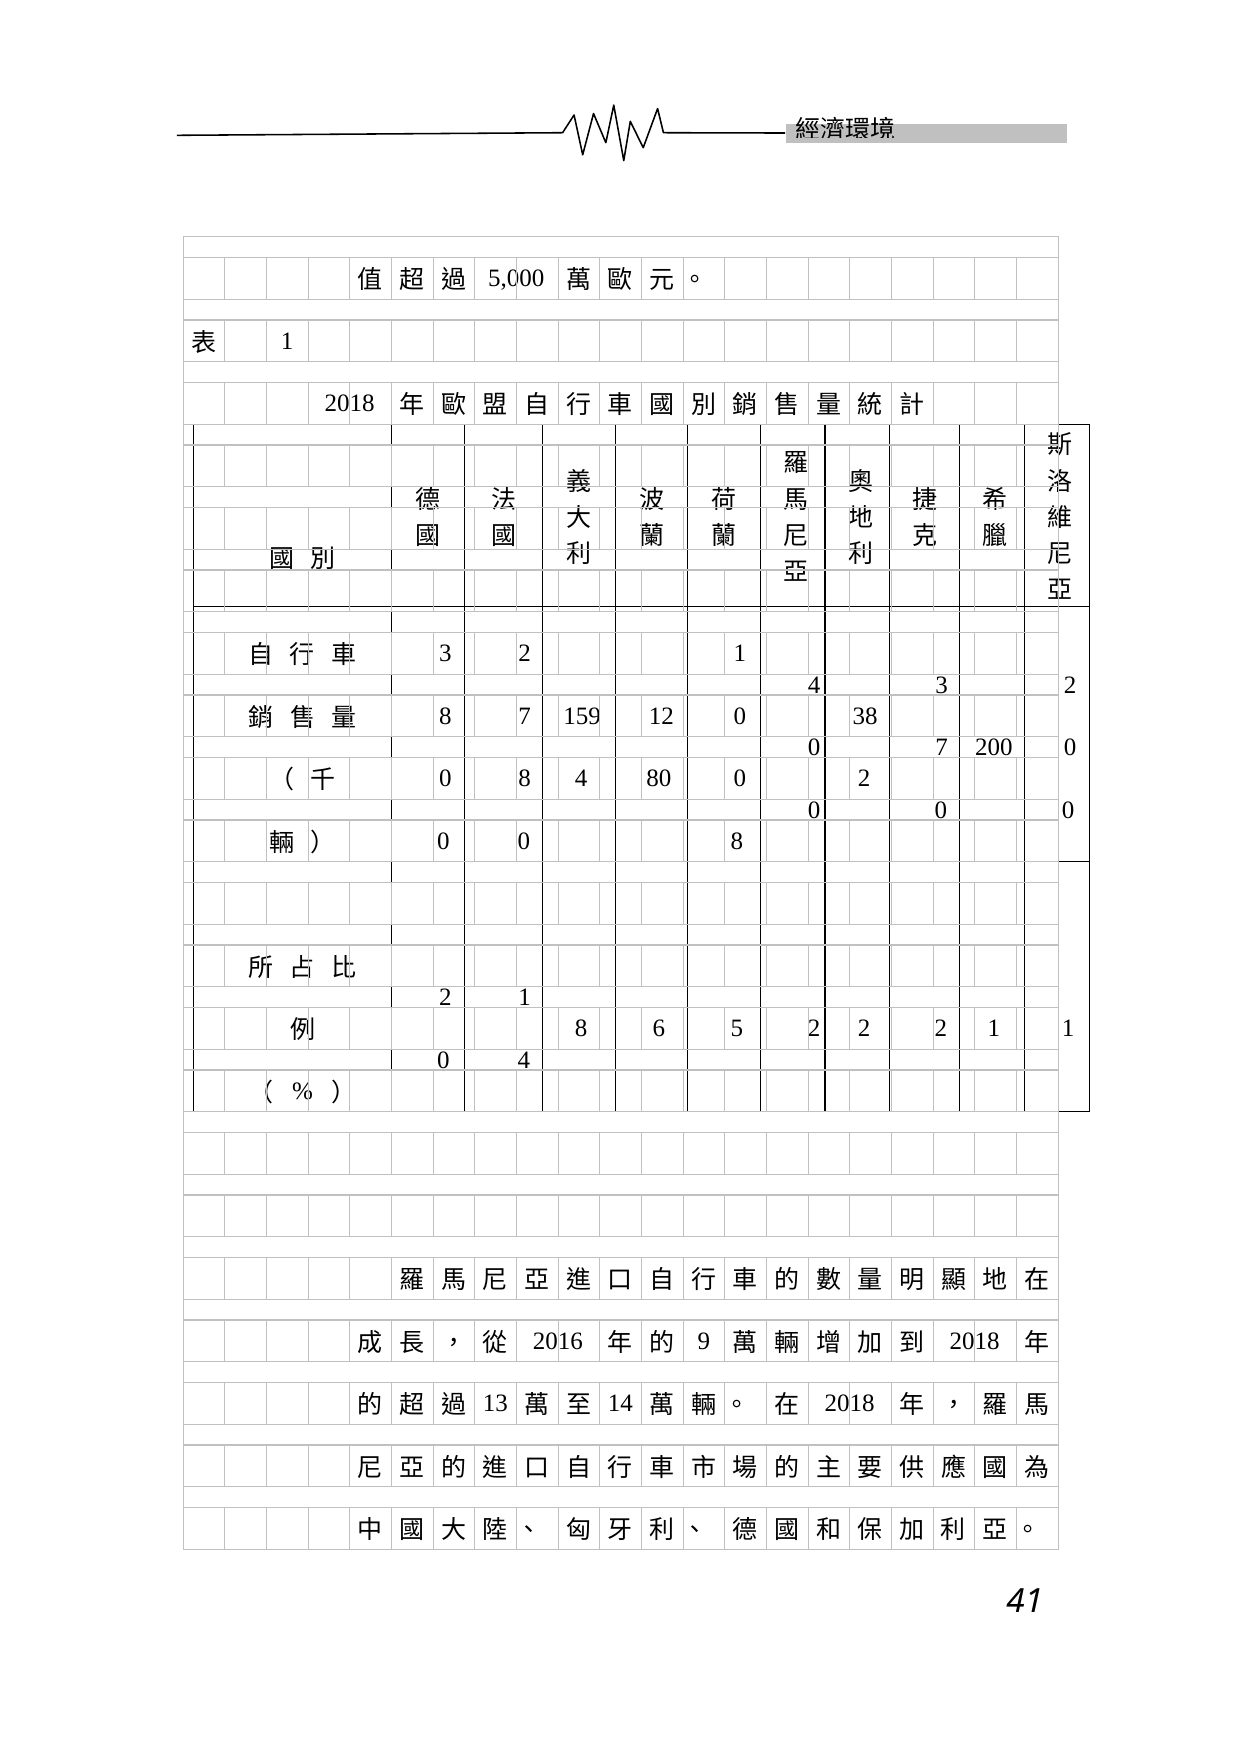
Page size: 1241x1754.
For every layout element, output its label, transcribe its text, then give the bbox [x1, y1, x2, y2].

table_header 羅馬尼亞 [809, 508, 824, 549]
table_header 德國 [434, 508, 464, 549]
table_cell [975, 946, 1016, 986]
table_cell [826, 987, 889, 1007]
table_header 斯洛維尼亞 [1025, 425, 1058, 444]
table_cell 自行車銷售量（千輛） [194, 737, 391, 757]
table_cell [890, 1050, 959, 1069]
table_cell [892, 946, 933, 986]
table_header 捷克 [934, 508, 959, 549]
table_header 義大利 [543, 550, 615, 569]
table_cell [475, 883, 516, 924]
table_cell 0 [517, 821, 542, 861]
table_header 法國 [475, 446, 516, 486]
table_cell [767, 1071, 808, 1111]
table_cell [517, 883, 542, 924]
table_header 羅馬尼亞 [761, 571, 766, 606]
table_header 羅馬尼亞 [761, 425, 824, 444]
table_cell 所占比例（%） [350, 1071, 391, 1111]
table_header 波蘭 [642, 446, 683, 486]
table_header 義大利 [543, 425, 615, 444]
table_cell [465, 758, 474, 799]
table_header 捷克 [892, 571, 933, 606]
table_header 國別 [194, 487, 391, 507]
text 2018年歐盟自行車國別銷售量統計 [1017, 383, 1058, 424]
table_cell [392, 1008, 433, 1049]
table_cell [850, 946, 889, 986]
table_header 捷克 [934, 571, 959, 606]
table_cell 自行車銷售量（千輛） [267, 821, 308, 861]
table_cell [960, 883, 974, 924]
table_cell 0 [392, 1050, 464, 1069]
text 羅馬尼亞人口約1,900萬至2,000萬，國內生產毛額每人平均略低於9,000美元。2017年羅馬尼亞自行車市場共賣出超過40萬輛，排名落在較小的國家如瑞典或丹麥（兩國自行車之銷售量均為50萬輛左右）之後，但在奧地利、捷克和希臘之前。在羅馬尼亞賣出的自行車，平均每輛的價格約為120歐元至140歐元，使2018年整個羅馬尼亞自行車市場的市值超過5,000萬歐元。 [330, 237, 1058, 257]
table_cell [767, 1008, 808, 1049]
table_header 法國 [503, 487, 542, 507]
table_cell [761, 758, 766, 799]
table_cell [892, 758, 933, 799]
table_cell [559, 633, 599, 674]
table_cell [975, 821, 1016, 861]
table_cell [517, 946, 542, 986]
table_cell 1 [1059, 862, 1089, 1111]
table_cell 2 [392, 987, 464, 1007]
text [850, 321, 891, 361]
table_header 波蘭 [656, 487, 687, 507]
table_cell [960, 800, 1024, 819]
table_cell [543, 800, 615, 819]
table_cell [1025, 883, 1058, 924]
table_cell [975, 758, 1016, 799]
table_cell [761, 946, 766, 986]
table_cell 所占比例（%） [309, 1071, 349, 1111]
table_cell [559, 607, 599, 611]
table_cell [960, 1008, 974, 1049]
table_header 捷克 [890, 425, 959, 444]
table_cell 自行車銷售量（千輛） [194, 612, 391, 632]
table_header 德國 [434, 571, 464, 606]
table_cell [392, 883, 433, 924]
table_cell [826, 800, 889, 819]
table_cell [616, 633, 641, 674]
table_header 德國 [392, 487, 464, 507]
table_cell [688, 987, 760, 1007]
table_cell [892, 696, 933, 736]
text 2018年歐盟自行車國別銷售量統計 [225, 383, 266, 424]
table_cell [826, 737, 889, 757]
text 2018年歐盟自行車國別銷售量統計 [642, 383, 683, 424]
text [892, 321, 933, 361]
table_header 捷克 [892, 446, 933, 486]
table_header 斯洛維尼亞 [1025, 446, 1058, 486]
table_cell 所占比例（%） [309, 1008, 349, 1049]
table_cell 所占比例（%） [225, 883, 266, 924]
table_cell [1025, 737, 1058, 757]
table_cell [434, 1008, 464, 1049]
table_cell [543, 696, 558, 736]
table_cell [1017, 883, 1024, 924]
table_cell [761, 987, 824, 1007]
table_cell [809, 821, 824, 861]
table_cell 200 [960, 737, 1024, 757]
table_cell [616, 607, 641, 611]
table_cell [850, 633, 889, 674]
table_cell [392, 737, 464, 757]
table_cell [543, 925, 615, 944]
table_header 羅馬尼亞 [761, 508, 766, 549]
table_header 羅馬尼亞 [767, 508, 808, 549]
table_cell [543, 821, 558, 861]
table_header 斯洛維尼亞 [1025, 571, 1058, 606]
table_cell 5 [725, 1008, 760, 1049]
table_cell [850, 883, 889, 924]
text 2018年歐盟自行車國別銷售量統計 [184, 362, 1058, 382]
text 1 [267, 321, 308, 361]
table_header 義大利 [600, 508, 615, 549]
table_cell [543, 633, 558, 674]
table_cell [392, 925, 464, 944]
table_cell [934, 821, 959, 861]
table_header 希臘 [960, 487, 1000, 507]
table_cell [616, 821, 641, 861]
table_cell [826, 633, 849, 674]
table_cell [826, 1050, 889, 1069]
table_cell [761, 925, 824, 944]
table_header 捷克 [918, 487, 927, 507]
table_header 捷克 [890, 550, 959, 569]
text 羅馬尼亞進口自行車的數量明顯地在成長，從2016年的9萬輛增加到2018年的超過13萬至14萬輛。在2018年，羅馬尼亞的進口自行車市場的主要供應國為中國大陸、匈牙利、德國和保加利亞。值得一提的，臺商美利達公司品牌的自行車由一家匈牙利進口商BIKEFUN HUNGARY KFT. – www.bikefun.hu引進羅馬尼亞；臺商捷安特公司品牌的自行車則由Sincron Performance SRLhttp://www.giant-bicycles.com/ro-ro/aboutgiant引進。 [330, 1237, 1058, 1257]
table_cell [809, 696, 824, 736]
table_cell 0 [725, 696, 760, 736]
table_cell [688, 607, 724, 611]
table_cell [642, 1071, 683, 1111]
table_cell [890, 862, 959, 882]
table_cell [616, 800, 687, 819]
text [809, 321, 849, 361]
table_cell [1025, 1071, 1058, 1111]
table_cell [960, 925, 1024, 944]
table_cell [465, 696, 474, 736]
table_cell 80 [642, 758, 683, 799]
table_cell 12 [642, 696, 683, 736]
table_cell 所占比例（%） [309, 946, 349, 986]
table_cell [809, 946, 824, 986]
table_cell 8 [517, 758, 542, 799]
table_cell [725, 883, 760, 924]
table_cell 自行車銷售量（千輛） [309, 821, 349, 861]
table_header 法國 [465, 425, 542, 444]
table_header 國別 [309, 446, 349, 486]
table_header 法國 [465, 571, 474, 606]
text 羅馬尼亞進口自行車的數量明顯地在成長，從2016年的9萬輛增加到2018年的超過13萬至14萬輛。在2018年，羅馬尼亞的進口自行車市場的主要供應國為中國大陸、匈牙利、德國和保加利亞。值得一提的，臺商美利達公司品牌的自行車由一家匈牙利進口商BIKEFUN HUNGARY KFT. – www.bikefun.hu引進羅馬尼亞；臺商捷安特公司品牌的自行車則由Sincron Performance SRLhttp://www.giant-bicycles.com/ro-ro/aboutgiant引進。 [330, 1300, 1058, 1319]
table_header 荷蘭 [688, 425, 760, 444]
table_header 國別 [267, 508, 308, 549]
table_cell [688, 675, 760, 694]
table_cell [1025, 612, 1058, 632]
table_cell [934, 883, 959, 924]
table_header 希臘 [975, 571, 1016, 606]
table_cell 159 [559, 696, 599, 736]
table_cell [616, 675, 687, 694]
table_header 波蘭 [616, 550, 687, 569]
table_cell 0 [434, 758, 464, 799]
table_cell [892, 1071, 933, 1111]
table_cell [1017, 1008, 1024, 1049]
table_header 國別 [194, 550, 271, 569]
table_header 捷克 [918, 532, 931, 536]
table_cell 自行車銷售量（千輛） [309, 758, 349, 799]
table_header 義大利 [543, 571, 558, 606]
table_cell [934, 607, 959, 611]
table_header 國別 [194, 446, 224, 486]
table_header 國別 [350, 508, 391, 549]
table_header 希臘 [1017, 508, 1024, 549]
table_header 德國 [392, 446, 433, 486]
table_cell [517, 1008, 542, 1049]
table_cell [642, 633, 683, 674]
table_header 法國 [465, 446, 474, 486]
table_cell [688, 633, 724, 674]
table_cell [543, 758, 558, 799]
table_cell 7 [517, 696, 542, 736]
table_cell [1025, 946, 1058, 986]
table_header 希臘 [960, 446, 974, 486]
table_cell [642, 607, 683, 611]
text 2018年歐盟自行車國別銷售量統計 [267, 383, 308, 424]
table_cell [826, 925, 889, 944]
table_cell [616, 612, 687, 632]
text 表 [184, 321, 224, 361]
table_cell [465, 883, 474, 924]
table_header 奧地利 [850, 446, 889, 486]
table_header 羅馬尼亞 [761, 487, 824, 507]
text 2018年歐盟自行車國別銷售量統計 [309, 383, 349, 424]
table_cell [688, 800, 760, 819]
text 2018年歐盟自行車國別銷售量統計 [850, 383, 891, 424]
table_cell 所占比例（%） [194, 925, 391, 944]
table_cell 自行車銷售量（千輛） [194, 821, 224, 861]
table_header 希臘 [1017, 446, 1024, 486]
table_header 斯洛維尼亞 [1059, 580, 1067, 597]
table_cell 所占比例（%） [194, 883, 224, 924]
table_cell [1017, 696, 1024, 736]
table_cell [934, 758, 959, 799]
table_header 義大利 [559, 571, 599, 606]
table_cell 2 [809, 1008, 824, 1049]
table_cell [850, 607, 889, 611]
table_cell [616, 883, 641, 924]
table_header 國別 [225, 446, 266, 486]
table_header 捷克 [934, 446, 959, 486]
text [1017, 321, 1058, 361]
table_cell [434, 607, 464, 611]
table_cell [600, 821, 615, 861]
table_cell [600, 758, 615, 799]
text 2018年歐盟自行車國別銷售量統計 [559, 383, 599, 424]
table_header 國別 [225, 508, 266, 549]
table_cell [890, 987, 959, 1007]
table_header 法國 [517, 446, 542, 486]
table_cell [1017, 821, 1024, 861]
table_header 荷蘭 [688, 571, 724, 606]
table_cell [767, 758, 808, 799]
table_cell [725, 607, 760, 611]
table_cell [767, 696, 808, 736]
table_cell [1025, 758, 1058, 799]
table_cell 自行車銷售量（千輛） [194, 800, 391, 819]
table_header 國別 [194, 571, 224, 606]
table_header 國別 [194, 508, 224, 549]
table_header 斯洛維尼亞 [1025, 487, 1058, 507]
text [767, 321, 808, 361]
table_header 奧地利 [850, 508, 889, 549]
table_header 希臘 [960, 508, 974, 549]
table_cell [392, 758, 433, 799]
table_cell [600, 633, 615, 674]
table_header 捷克 [890, 487, 916, 507]
table_header 義大利 [559, 508, 599, 549]
table_cell 所占比例（%） [194, 1050, 391, 1069]
table_cell [517, 607, 542, 611]
table_cell [475, 1071, 516, 1111]
table_header 義大利 [600, 571, 615, 606]
table_header 荷蘭 [688, 508, 724, 549]
table_cell [543, 1050, 615, 1069]
table_cell 自行車銷售量（千輛） [267, 633, 308, 674]
table_header 捷克 [892, 508, 933, 549]
table_cell [1025, 1008, 1058, 1049]
table_cell [809, 633, 824, 674]
table_cell [688, 821, 724, 861]
table_cell [465, 821, 474, 861]
table_cell 所占比例（%） [350, 1008, 391, 1049]
table_cell [934, 946, 959, 986]
table_cell [688, 946, 724, 986]
text [434, 321, 474, 361]
table_cell [975, 696, 1016, 736]
table_cell [826, 862, 889, 882]
table_cell 3 [434, 633, 464, 674]
table_cell [975, 1071, 1016, 1111]
text [309, 321, 349, 361]
table_cell 8 [725, 821, 760, 861]
table_cell [465, 612, 542, 632]
table_header 德國 [392, 571, 433, 606]
table_cell [1017, 758, 1024, 799]
table_header 波蘭 [616, 571, 641, 606]
table_cell [392, 1071, 433, 1111]
table_cell [465, 800, 542, 819]
table_cell [1017, 633, 1024, 674]
table_cell 1 [975, 1008, 1016, 1049]
table_header 德國 [419, 526, 433, 543]
table_cell [1025, 675, 1058, 694]
text 2018年歐盟自行車國別銷售量統計 [725, 383, 766, 424]
table_header 荷蘭 [688, 487, 760, 507]
table_cell [392, 696, 433, 736]
table_header 國別 [267, 446, 308, 486]
table_header 義大利 [600, 446, 615, 486]
table_cell 1 [465, 987, 542, 1007]
table_cell [826, 758, 849, 799]
table_cell [616, 1050, 687, 1069]
table_cell [1025, 607, 1058, 611]
table_cell [543, 946, 558, 986]
text [559, 321, 599, 361]
table_cell [688, 696, 724, 736]
table_header 波蘭 [642, 508, 683, 549]
table_cell [392, 862, 464, 882]
table_cell [465, 633, 474, 674]
table_cell [475, 633, 516, 674]
table_cell [465, 925, 542, 944]
table_header 波蘭 [616, 446, 641, 486]
text 2018年歐盟自行車國別銷售量統計 [600, 383, 641, 424]
table_cell 1 [725, 633, 760, 674]
table_cell 自行車銷售量（千輛） [225, 696, 266, 736]
table_cell [616, 737, 687, 757]
table_cell [543, 883, 558, 924]
table_header 波蘭 [616, 487, 654, 507]
table_header 羅馬尼亞 [809, 571, 824, 606]
table_header 奧地利 [826, 425, 889, 444]
table_cell [960, 1050, 1024, 1069]
table_header 希臘 [960, 571, 974, 606]
text 2018年歐盟自行車國別銷售量統計 [517, 383, 558, 424]
table_cell [826, 1008, 849, 1049]
table_cell [960, 1071, 974, 1111]
table_cell [616, 696, 641, 736]
table_cell [642, 883, 683, 924]
table_header 荷蘭 [725, 508, 760, 549]
text [184, 300, 1058, 319]
table_cell [761, 1050, 824, 1069]
text [475, 321, 516, 361]
table_header 國別 [273, 550, 290, 566]
table_cell [392, 633, 433, 674]
table_cell [725, 1071, 760, 1111]
table_cell 自行車銷售量（千輛） [350, 758, 391, 799]
table_cell [761, 612, 824, 632]
table_header 奧地利 [826, 446, 849, 486]
table_header 國別 [292, 550, 315, 569]
table_cell 所占比例（%） [267, 883, 308, 924]
table_header 奧地利 [826, 487, 889, 507]
text [600, 321, 641, 361]
table_cell [761, 862, 824, 882]
table_cell [826, 946, 849, 986]
table_cell [392, 612, 464, 632]
table_cell [1025, 800, 1058, 819]
table_cell 所占比例（%） [194, 1008, 224, 1049]
table_cell [934, 696, 959, 736]
table_header 希臘 [960, 425, 1024, 444]
text 羅馬尼亞進口自行車的數量明顯地在成長，從2016年的9萬輛增加到2018年的超過13萬至14萬輛。在2018年，羅馬尼亞的進口自行車市場的主要供應國為中國大陸、匈牙利、德國和保加利亞。值得一提的，臺商美利達公司品牌的自行車由一家匈牙利進口商BIKEFUN HUNGARY KFT. – www.bikefun.hu引進羅馬尼亞；臺商捷安特公司品牌的自行車則由Sincron Performance SRLhttp://www.giant-bicycles.com/ro-ro/aboutgiant引進。 [330, 1425, 1058, 1444]
table_cell 4 [465, 1050, 542, 1069]
table_header 羅馬尼亞 [788, 562, 803, 569]
text 羅馬尼亞進口自行車的數量明顯地在成長，從2016年的9萬輛增加到2018年的超過13萬至14萬輛。在2018年，羅馬尼亞的進口自行車市場的主要供應國為中國大陸、匈牙利、德國和保加利亞。值得一提的，臺商美利達公司品牌的自行車由一家匈牙利進口商BIKEFUN HUNGARY KFT. – www.bikefun.hu引進羅馬尼亞；臺商捷安特公司品牌的自行車則由Sincron Performance SRLhttp://www.giant-bicycles.com/ro-ro/aboutgiant引進。 [330, 1487, 1058, 1507]
table_cell [960, 758, 974, 799]
table_cell [975, 633, 1016, 674]
table_cell [465, 1071, 474, 1111]
table_cell [809, 758, 824, 799]
table_cell [688, 1008, 724, 1049]
table_cell [826, 821, 849, 861]
table_cell 38 [850, 696, 889, 736]
table_header 國別 [350, 446, 391, 486]
table_cell [761, 696, 766, 736]
table_cell [434, 1071, 464, 1111]
text [642, 321, 683, 361]
table_header 荷蘭 [688, 550, 760, 569]
table_cell 0 [725, 758, 760, 799]
table_cell [960, 821, 974, 861]
table_cell 8 [434, 696, 464, 736]
table_header 斯洛維尼亞 [1025, 550, 1058, 569]
text 2018年歐盟自行車國別銷售量統計 [350, 383, 391, 424]
table_cell 自行車銷售量（千輛） [350, 696, 391, 736]
table_cell [1025, 925, 1058, 944]
table_cell 自行車銷售量（千輛） [194, 675, 391, 694]
table_cell 自行車銷售量（千輛） [309, 696, 349, 736]
table_cell [761, 633, 766, 674]
table_header 羅馬尼亞 [788, 571, 803, 579]
table_cell [826, 612, 889, 632]
table_cell 所占比例（%） [194, 862, 391, 882]
table_cell [600, 1008, 615, 1049]
table_cell [975, 607, 1016, 611]
table_header 斯洛維尼亞 [1059, 425, 1089, 606]
table_header 國別 [309, 508, 349, 549]
table_cell [1025, 862, 1058, 882]
table_cell [1017, 1071, 1024, 1111]
table_cell 所占比例（%） [194, 987, 391, 1007]
table_cell [761, 1008, 766, 1049]
table_header 法國 [465, 508, 474, 549]
table_cell [850, 1071, 889, 1111]
table_cell [543, 1071, 558, 1111]
table_cell [559, 883, 599, 924]
text 2018年歐盟自行車國別銷售量統計 [434, 383, 474, 424]
table_cell 2 [934, 1008, 959, 1049]
table_cell [688, 1050, 760, 1069]
table_cell [892, 883, 933, 924]
table_header 希臘 [975, 446, 1016, 486]
text 2018年歐盟自行車國別銷售量統計 [392, 383, 433, 424]
table_cell [465, 946, 474, 986]
table_cell 200 [1059, 607, 1089, 861]
table_header 羅馬尼亞 [761, 550, 824, 569]
text 2018年歐盟自行車國別銷售量統計 [809, 383, 849, 424]
table_header 羅馬尼亞 [761, 446, 766, 486]
table_cell 自行車銷售量（千輛） [350, 821, 391, 861]
text [975, 321, 1016, 361]
table_cell 4 [761, 675, 824, 694]
table_header 國別 [309, 571, 349, 606]
table_cell [392, 675, 464, 694]
table_cell [642, 821, 683, 861]
table_cell [559, 946, 599, 986]
table_cell 所占比例（%） [194, 946, 224, 986]
table_cell [826, 1071, 849, 1111]
table_header 波蘭 [642, 571, 683, 606]
table_cell [934, 1071, 959, 1111]
table_cell [1025, 633, 1058, 674]
text [725, 321, 766, 361]
table_cell [767, 633, 808, 674]
table_cell 所占比例（%） [225, 946, 266, 986]
table_header 國別 [350, 571, 391, 606]
table_header 法國 [465, 550, 542, 569]
table_cell 所占比例（%） [225, 1008, 266, 1049]
table_cell [1025, 821, 1058, 861]
table_header 奧地利 [826, 508, 849, 549]
table_cell [975, 883, 1016, 924]
table_cell [688, 1071, 724, 1111]
table_cell [761, 883, 766, 924]
table_header 奧地利 [826, 571, 849, 606]
table_header 波蘭 [652, 498, 659, 504]
table_header 法國 [465, 487, 506, 507]
table_cell [543, 612, 615, 632]
table_cell [465, 737, 542, 757]
table_cell [688, 862, 760, 882]
text [934, 321, 974, 361]
table_cell [392, 800, 464, 819]
table_cell 所占比例（%） [267, 1008, 308, 1049]
table_cell [465, 862, 542, 882]
table_cell [960, 946, 974, 986]
table_cell 所占比例（%） [194, 1071, 224, 1111]
table_header 波蘭 [648, 499, 654, 507]
text [350, 321, 391, 361]
table_cell [616, 925, 687, 944]
table_cell 自行車銷售量（千輛） [225, 633, 266, 674]
table_cell 7 [890, 737, 959, 757]
table_cell [1025, 1050, 1058, 1069]
table_cell [465, 1008, 474, 1049]
table_cell [892, 1008, 933, 1049]
table_cell [761, 821, 766, 861]
table_header 羅馬尼亞 [767, 446, 808, 486]
table_cell [392, 607, 433, 611]
table_cell [475, 1008, 516, 1049]
table_cell [688, 612, 760, 632]
table_header 斯洛維尼亞 [1025, 508, 1058, 549]
table_cell [543, 675, 615, 694]
table_cell 8 [559, 1008, 599, 1049]
table_cell 0 [434, 821, 464, 861]
table_cell 自行車銷售量（千輛） [194, 758, 224, 799]
table_header 法國 [475, 571, 516, 606]
table_cell [1025, 987, 1058, 1007]
table_cell 自行車銷售量（千輛） [225, 821, 266, 861]
table_cell [826, 675, 889, 694]
table_header 國別 [267, 571, 308, 606]
text 羅馬尼亞進口自行車的數量明顯地在成長，從2016年的9萬輛增加到2018年的超過13萬至14萬輛。在2018年，羅馬尼亞的進口自行車市場的主要供應國為中國大陸、匈牙利、德國和保加利亞。值得一提的，臺商美利達公司品牌的自行車由一家匈牙利進口商BIKEFUN HUNGARY KFT. – www.bikefun.hu引進羅馬尼亞；臺商捷安特公司品牌的自行車則由Sincron Performance SRLhttp://www.giant-bicycles.com/ro-ro/aboutgiant引進。 [330, 1362, 1058, 1382]
table_cell [767, 946, 808, 986]
table_cell [960, 612, 1024, 632]
table_cell [475, 696, 516, 736]
table_cell 6 [642, 1008, 683, 1049]
table_cell [642, 946, 683, 986]
table_header 波蘭 [616, 425, 687, 444]
table_header 波蘭 [616, 508, 641, 549]
text 2018年歐盟自行車國別銷售量統計 [475, 383, 516, 424]
table_cell [434, 883, 464, 924]
table_cell 2 [517, 633, 542, 674]
table_header 希臘 [990, 487, 1024, 507]
table_cell 0 [761, 800, 824, 819]
table_cell 自行車銷售量（千輛） [194, 696, 224, 736]
table_header 國別 [313, 560, 321, 569]
table_cell [465, 675, 542, 694]
table_header 羅馬尼亞 [809, 446, 824, 486]
table_cell [960, 987, 1024, 1007]
table_cell [543, 987, 615, 1007]
table_cell [1017, 946, 1024, 986]
table_cell 0 [890, 800, 959, 819]
text 2018年歐盟自行車國別銷售量統計 [684, 383, 724, 424]
table_header 奧地利 [826, 550, 889, 569]
table_header 荷蘭 [688, 446, 724, 486]
table_cell [809, 607, 824, 611]
table_cell [934, 633, 959, 674]
table_cell 所占比例（%） [350, 883, 391, 924]
table_cell [892, 821, 933, 861]
table_cell 所占比例（%） [309, 883, 349, 924]
table_cell [890, 925, 959, 944]
table_cell 自行車銷售量（千輛） [267, 758, 308, 799]
table_cell [559, 821, 599, 861]
table_header 義大利 [559, 446, 599, 486]
table_cell [892, 633, 933, 674]
table_header 德國 [392, 508, 433, 549]
table_cell [600, 883, 615, 924]
table_cell [543, 862, 615, 882]
table_cell [809, 1071, 824, 1111]
table_header 義大利 [543, 446, 558, 486]
table_header 法國 [475, 508, 516, 549]
table_cell [616, 758, 641, 799]
table_cell [688, 925, 760, 944]
table_cell [559, 1071, 599, 1111]
table_cell [616, 946, 641, 986]
table_cell [600, 1071, 615, 1111]
table_header 捷克 [929, 487, 959, 507]
table_cell [960, 862, 1024, 882]
table_cell [616, 1071, 641, 1111]
table_cell [517, 1071, 542, 1111]
table_cell [616, 987, 687, 1007]
text [517, 321, 558, 361]
text [225, 321, 266, 361]
table_header 國別 [332, 550, 391, 569]
table_cell 2 [850, 1008, 889, 1049]
text [684, 321, 724, 361]
table_header 德國 [392, 425, 464, 444]
table_cell [960, 633, 974, 674]
table_cell [392, 946, 433, 986]
table_cell [475, 607, 516, 611]
table_cell 所占比例（%） [267, 1071, 308, 1111]
table_header 希臘 [960, 550, 1024, 569]
table_header 羅馬尼亞 [767, 571, 808, 606]
table_header 國別 [317, 550, 331, 569]
table_header 義大利 [543, 508, 558, 549]
table_cell [826, 883, 849, 924]
table_header 荷蘭 [725, 534, 732, 544]
table_cell [688, 758, 724, 799]
table_cell [725, 946, 760, 986]
table_cell [767, 883, 808, 924]
table_cell [688, 883, 724, 924]
table_header 國別 [225, 571, 266, 606]
table_cell [892, 607, 933, 611]
table_cell [890, 612, 959, 632]
table_cell [826, 696, 849, 736]
table_cell [475, 758, 516, 799]
table_cell [434, 946, 464, 986]
text 2018年歐盟自行車國別銷售量統計 [975, 383, 1016, 424]
table_cell [600, 696, 615, 736]
table_header 法國 [517, 508, 542, 549]
table_header 荷蘭 [725, 446, 760, 486]
table_header 希臘 [1017, 571, 1024, 606]
text 2018年歐盟自行車國別銷售量統計 [767, 383, 808, 424]
table_header 奧地利 [850, 571, 889, 606]
table_cell [767, 821, 808, 861]
table_header 希臘 [975, 508, 1016, 549]
table_cell [475, 821, 516, 861]
text 2018年歐盟自行車國別銷售量統計 [892, 383, 933, 424]
table_cell [850, 821, 889, 861]
table_cell [809, 883, 824, 924]
text 2018年歐盟自行車國別銷售量統計 [934, 383, 974, 424]
table_cell 所占比例（%） [350, 946, 391, 986]
table_header 國別 [194, 425, 391, 444]
table_cell [475, 946, 516, 986]
table_cell 所占比例（%） [225, 1071, 266, 1111]
table_header 法國 [517, 571, 542, 606]
table_cell 自行車銷售量（千輛） [309, 633, 349, 674]
table_header 義大利 [543, 487, 615, 507]
table_cell [1025, 696, 1058, 736]
table_cell 自行車銷售量（千輛） [225, 758, 266, 799]
table_cell [600, 946, 615, 986]
table_cell [688, 737, 760, 757]
table_cell 自行車銷售量（千輛） [350, 633, 391, 674]
table_cell [960, 696, 974, 736]
table_cell 自行車銷售量（千輛） [194, 633, 224, 674]
table_header 德國 [392, 550, 464, 569]
table_cell [960, 675, 1024, 694]
table_cell [616, 862, 687, 882]
table_cell [616, 1008, 641, 1049]
table_cell 2 [850, 758, 889, 799]
text 2018年歐盟自行車國別銷售量統計 [184, 383, 224, 424]
text [392, 321, 433, 361]
table_header 德國 [434, 446, 464, 486]
table_cell [392, 821, 433, 861]
table_cell 4 [559, 758, 599, 799]
table_cell [767, 607, 808, 611]
table_cell [761, 1071, 766, 1111]
table_cell [826, 607, 849, 611]
table_cell [543, 1008, 558, 1049]
table_cell 3 [890, 675, 959, 694]
table_cell [543, 737, 615, 757]
table_header 荷蘭 [725, 571, 760, 606]
table_cell 自行車銷售量（千輛） [267, 696, 308, 736]
table_cell 所占比例（%） [267, 946, 308, 986]
table_cell 0 [761, 737, 824, 757]
